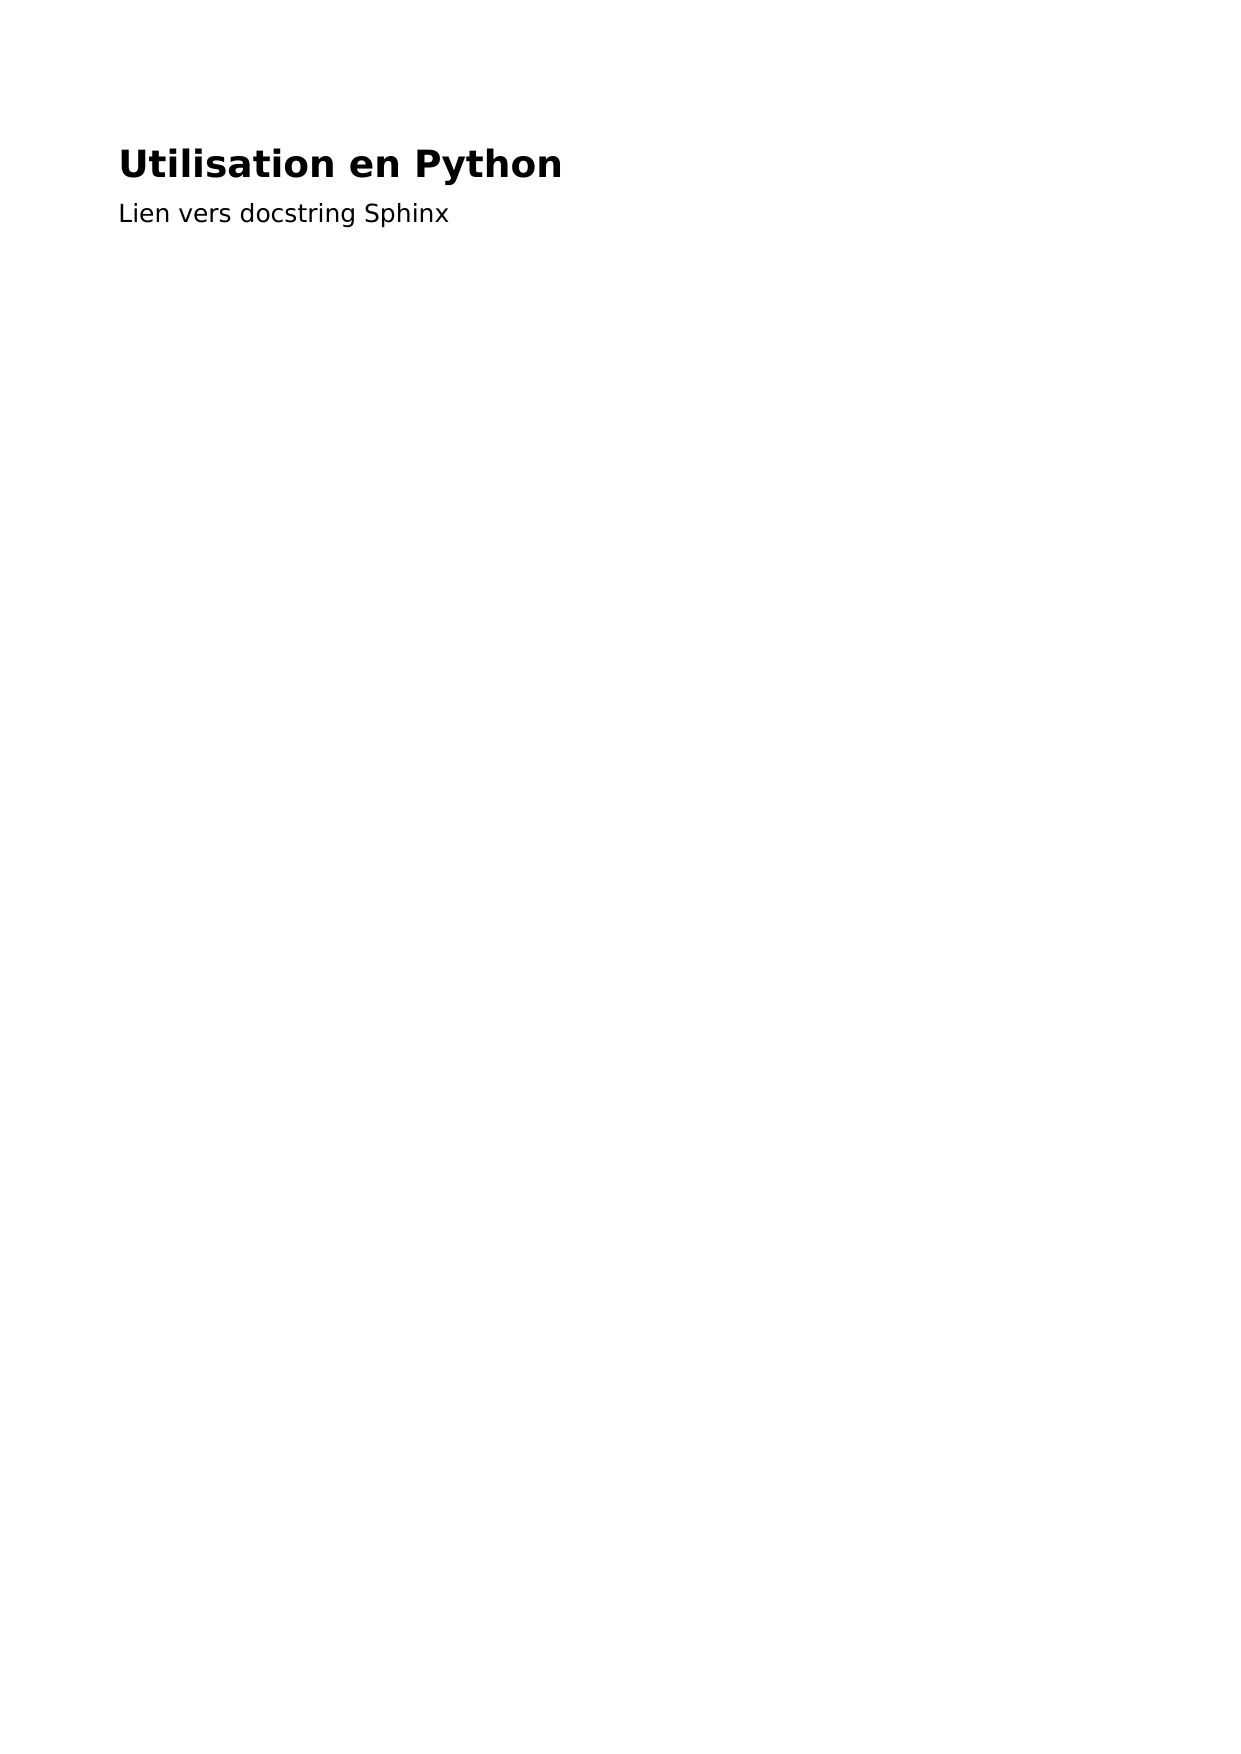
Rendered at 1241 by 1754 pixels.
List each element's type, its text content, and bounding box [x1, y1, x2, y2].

subtitle Utilisation en Python [118, 143, 1122, 187]
text Lien vers docstring Sphinx [118, 199, 1122, 228]
